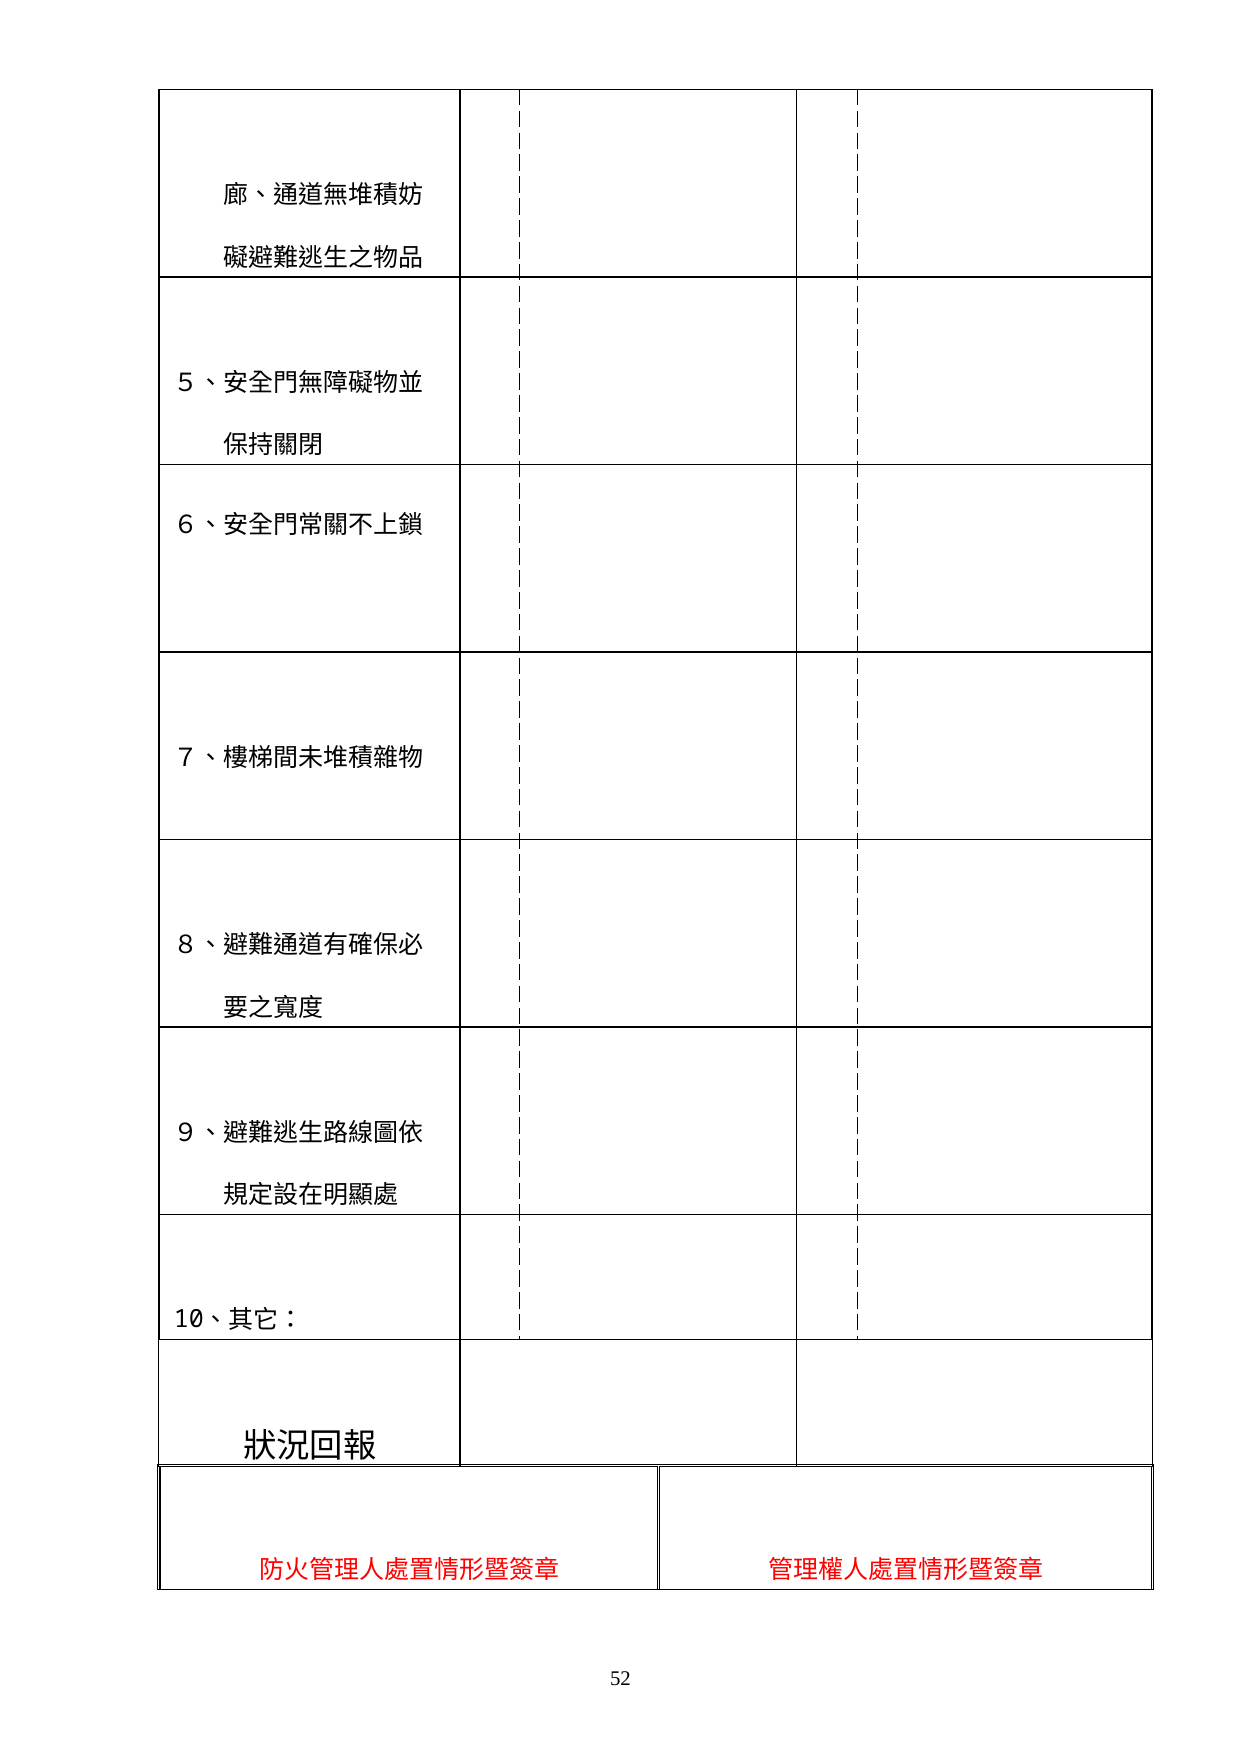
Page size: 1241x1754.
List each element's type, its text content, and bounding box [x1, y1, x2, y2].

table_cell [858, 278, 1151, 464]
table_cell 10、其它： [160, 1215, 459, 1339]
table_cell [858, 653, 1151, 839]
table_cell [461, 465, 519, 651]
table_cell ７、樓梯間未堆積雜物 [160, 653, 459, 839]
table_cell [461, 1028, 519, 1214]
table_cell [461, 90, 519, 276]
table_cell [461, 840, 519, 1026]
table_cell [520, 465, 796, 651]
table_cell [520, 1028, 796, 1214]
table_cell ８、避難通道有確保必要之寬度 [160, 840, 459, 1026]
table_cell [520, 278, 796, 464]
table_cell [858, 1028, 1151, 1214]
table_cell [797, 278, 857, 464]
table_cell [461, 653, 519, 839]
table_cell 管理權人處置情形暨簽章 [660, 1467, 1151, 1589]
table_cell ５、安全門無障礙物並保持關閉 [160, 278, 459, 464]
table_cell [858, 90, 1151, 276]
table_cell 廊、通道無堆積妨礙避難逃生之物品 [160, 90, 459, 276]
table_cell [520, 840, 796, 1026]
table_cell [797, 1340, 1152, 1464]
table_cell [858, 840, 1151, 1026]
table_cell ９、避難逃生路線圖依規定設在明顯處 [160, 1028, 459, 1214]
table_cell [461, 1340, 796, 1464]
table_cell [520, 90, 796, 276]
table_cell [461, 278, 519, 464]
table_cell [520, 653, 796, 839]
table_cell ６、安全門常關不上鎖 [160, 465, 459, 651]
table_cell [797, 653, 857, 839]
table_cell [858, 1215, 1151, 1339]
table_cell [797, 1215, 857, 1339]
table_cell [797, 465, 857, 651]
table_cell 防火管理人處置情形暨簽章 [161, 1467, 657, 1589]
table_cell [520, 1215, 796, 1339]
table_cell [797, 1028, 857, 1214]
table_cell 狀況回報 [159, 1340, 459, 1464]
table_cell [858, 465, 1151, 651]
table_cell [797, 90, 857, 276]
table_cell [461, 1215, 519, 1339]
table_cell [797, 840, 857, 1026]
